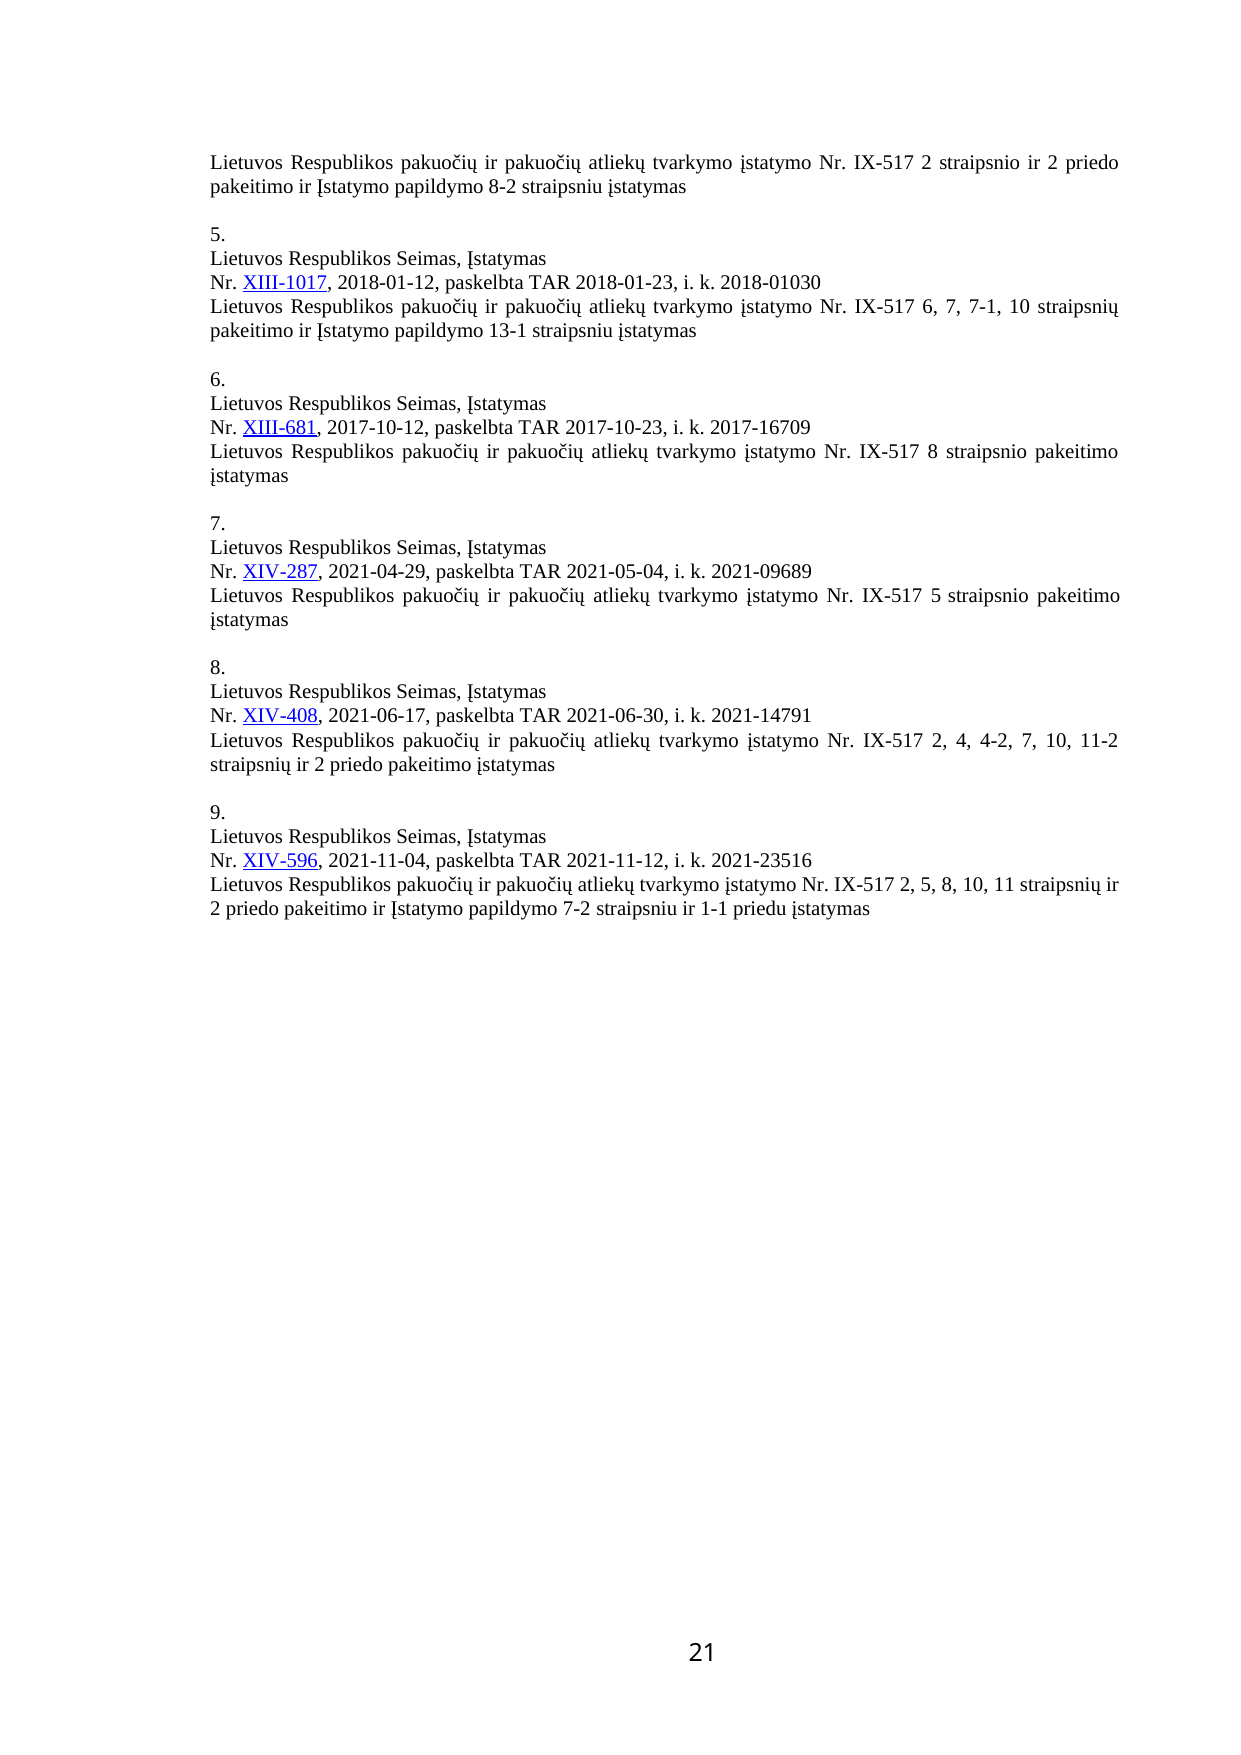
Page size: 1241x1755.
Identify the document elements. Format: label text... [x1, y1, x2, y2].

text 5. [210, 222, 1120, 246]
text 9. [210, 800, 1120, 824]
text 8. [210, 655, 1120, 679]
text Lietuvos Respublikos Seimas, Įstatymas [210, 391, 1120, 415]
text Nr. XIV-596, 2021-11-04, paskelbta TAR 2021-11-12, i. k. 2021-23516 [210, 848, 1120, 872]
text Lietuvos Respublikos pakuočių ir pakuočių atliekų tvarkymo įstatymo Nr. IX-517 2, 4, 4-2, 7, 10, 11-2 straipsnių ir 2 priedo pakeitimo įstatymas [210, 727, 1120, 776]
text Lietuvos Respublikos Seimas, Įstatymas [210, 679, 1120, 703]
text Nr. XIV-408, 2021-06-17, paskelbta TAR 2021-06-30, i. k. 2021-14791 [210, 703, 1120, 727]
text 6. [210, 367, 1120, 391]
text Nr. XIII-1017, 2018-01-12, paskelbta TAR 2018-01-23, i. k. 2018-01030 [210, 270, 1120, 294]
text Lietuvos Respublikos pakuočių ir pakuočių atliekų tvarkymo įstatymo Nr. IX-517 8 straipsnio pakeitimo įstatymas [210, 439, 1120, 487]
text Lietuvos Respublikos Seimas, Įstatymas [210, 535, 1120, 559]
text Lietuvos Respublikos pakuočių ir pakuočių atliekų tvarkymo įstatymo Nr. IX-517 2, 5, 8, 10, 11 straipsnių ir 2 priedo pakeitimo ir Įstatymo papildymo 7-2 straipsniu ir 1-1 priedu įstatymas [210, 872, 1120, 920]
text Lietuvos Respublikos pakuočių ir pakuočių atliekų tvarkymo įstatymo Nr. IX-517 2 straipsnio ir 2 priedo pakeitimo ir Įstatymo papildymo 8-2 straipsniu įstatymas [210, 150, 1120, 198]
text Nr. XIII-681, 2017-10-12, paskelbta TAR 2017-10-23, i. k. 2017-16709 [210, 415, 1120, 439]
text Lietuvos Respublikos Seimas, Įstatymas [210, 824, 1120, 848]
text 7. [210, 511, 1120, 535]
text Lietuvos Respublikos pakuočių ir pakuočių atliekų tvarkymo įstatymo Nr. IX-517 5 straipsnio pakeitimo įstatymas [210, 583, 1120, 631]
text Nr. XIV-287, 2021-04-29, paskelbta TAR 2021-05-04, i. k. 2021-09689 [210, 559, 1120, 583]
text Lietuvos Respublikos pakuočių ir pakuočių atliekų tvarkymo įstatymo Nr. IX-517 6, 7, 7-1, 10 straipsnių pakeitimo ir Įstatymo papildymo 13-1 straipsniu įstatymas [210, 294, 1120, 342]
text Lietuvos Respublikos Seimas, Įstatymas [210, 246, 1120, 270]
